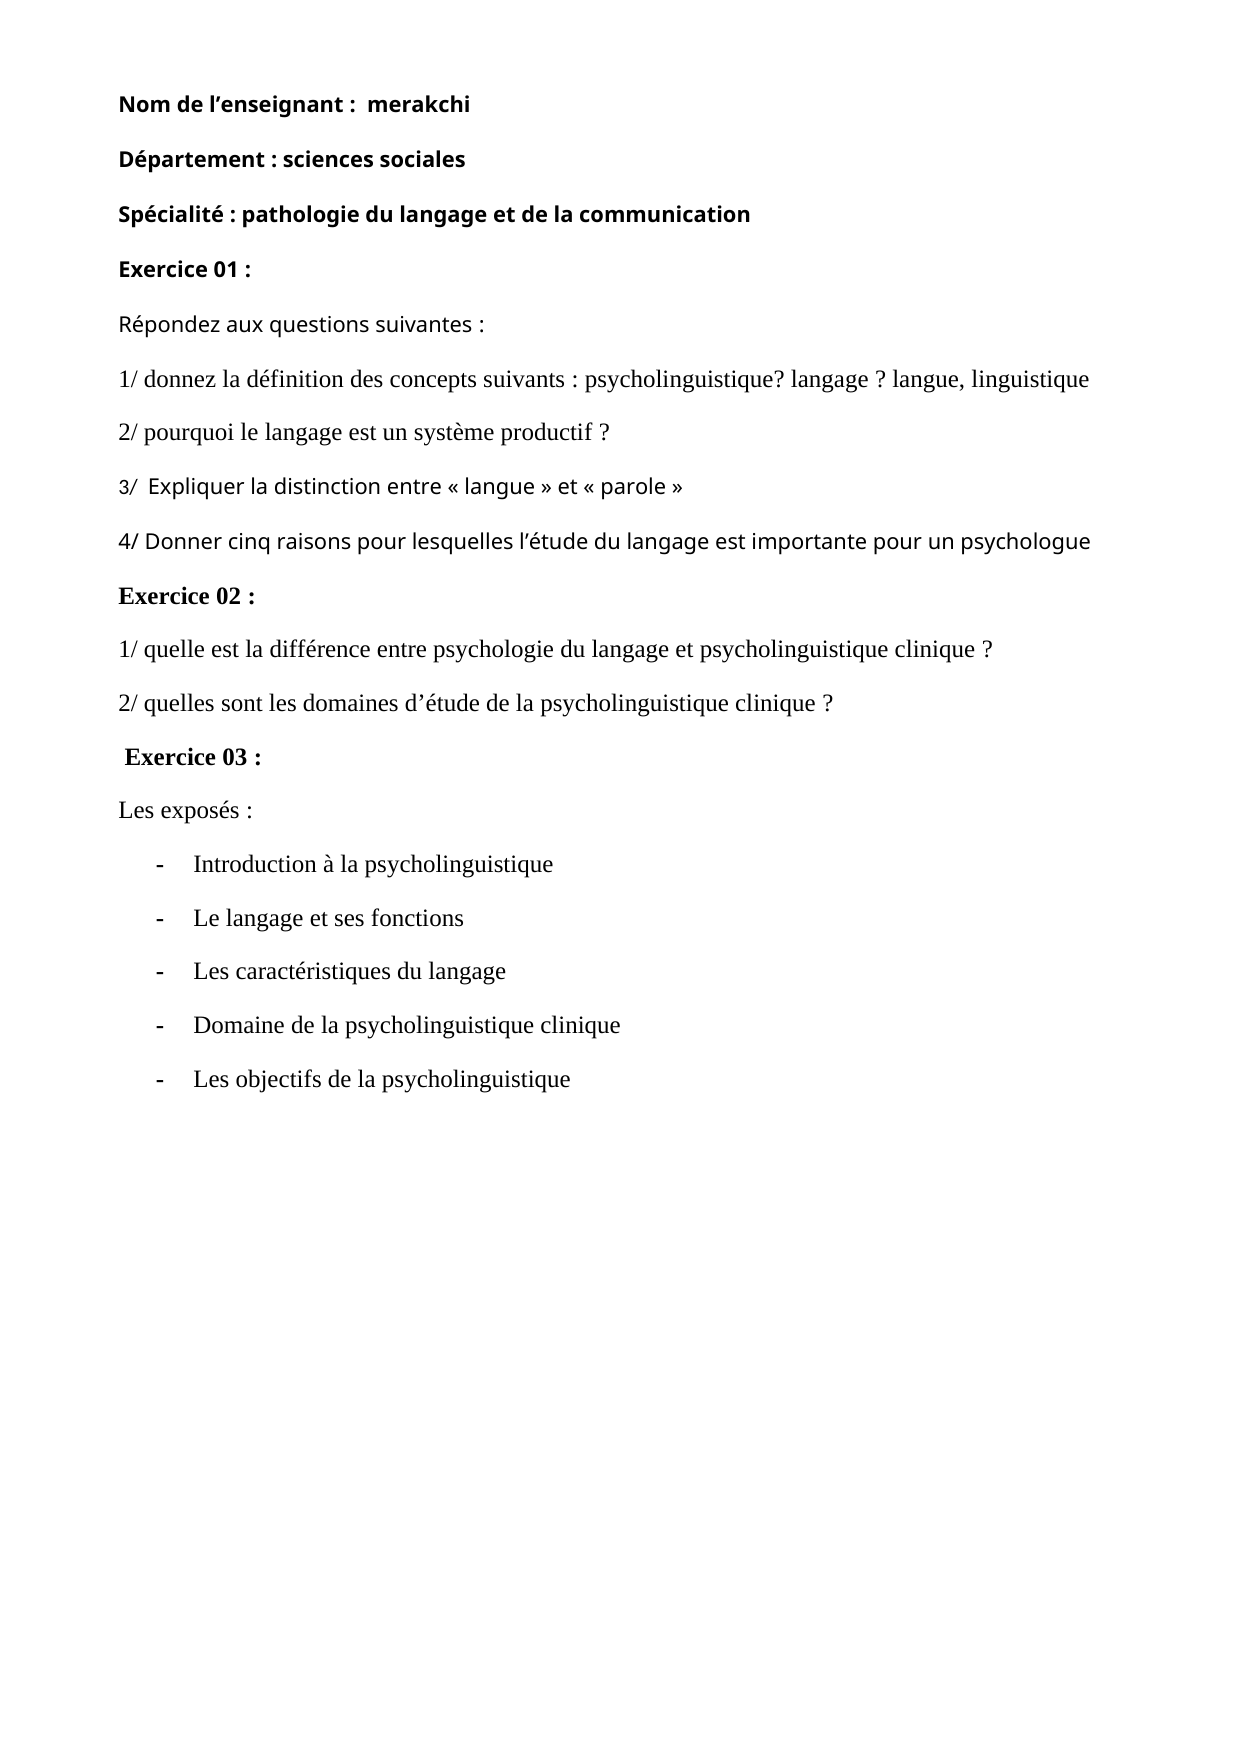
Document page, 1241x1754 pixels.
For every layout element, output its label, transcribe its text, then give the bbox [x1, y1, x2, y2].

text Exercice 01 : [118, 254, 1181, 283]
text Exercice 03 : [118, 742, 1181, 771]
list Les caractéristiques du langage [156, 956, 1181, 985]
text 2/ quelles sont les domaines d’étude de la psycholinguistique clinique ? [118, 688, 1181, 717]
list Domaine de la psycholinguistique clinique [156, 1010, 1181, 1039]
text Exercice 02 : [118, 581, 1181, 610]
text Les exposés : [118, 796, 1181, 824]
text 3/ Expliquer la distinction entre « langue » et « parole » [118, 471, 1181, 501]
text Spécialité : pathologie du langage et de la communication [118, 199, 1181, 228]
list Introduction à la psycholinguistique [156, 849, 1181, 878]
text 2/ pourquoi le langage est un système productif ? [118, 417, 1181, 446]
text 4/ Donner cinq raisons pour lesquelles l’étude du langage est importante pour un psychologue [118, 526, 1181, 556]
list Le langage et ses fonctions [156, 903, 1181, 932]
text Nom de l’enseignant : merakchi [118, 89, 1181, 118]
text 1/ donnez la définition des concepts suivants : psycholinguistique? langage ? langue, linguistique [118, 364, 1181, 392]
text Répondez aux questions suivantes : [118, 309, 1181, 338]
list Les objectifs de la psycholinguistique [156, 1064, 1181, 1092]
text 1/ quelle est la différence entre psychologie du langage et psycholinguistique clinique ? [118, 634, 1181, 663]
text Département : sciences sociales [118, 144, 1181, 173]
